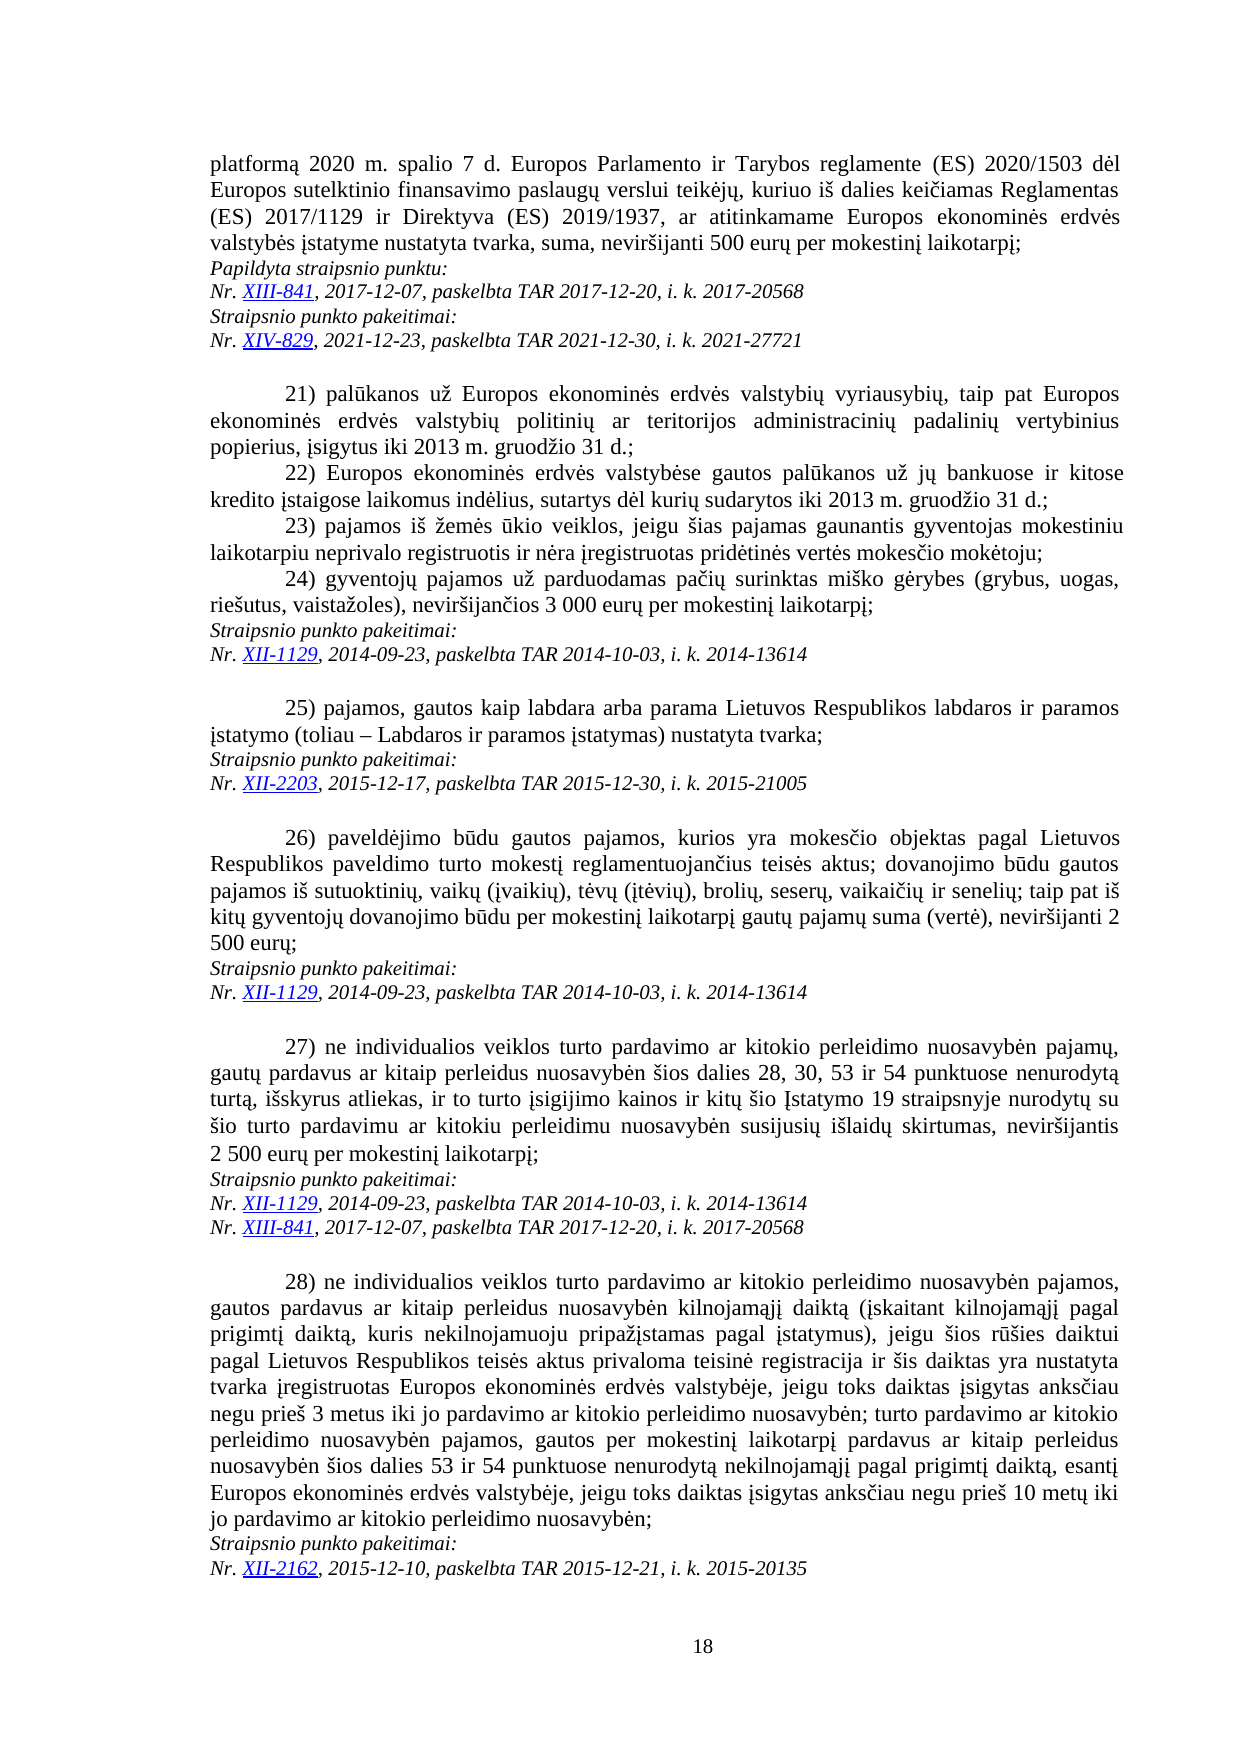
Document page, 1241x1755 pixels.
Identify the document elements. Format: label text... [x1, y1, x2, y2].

text Papildyta straipsnio punktu: [210, 255, 1120, 279]
text Straipsnio punkto pakeitimai: [210, 1167, 1120, 1191]
text Nr. XIV-829, 2021-12-23, paskelbta TAR 2021-12-30, i. k. 2021-27721 [210, 328, 1120, 352]
text 21) palūkanos už Europos ekonominės erdvės valstybių vyriausybių, taip pat Europos ekonominės erdvės valstybių politinių ar teritorijos administracinių padalinių vertybinius popierius, įsigytus iki 2013 m. gruodžio 31 d.; [210, 380, 1120, 459]
text Nr. XII-1129, 2014-09-23, paskelbta TAR 2014-10-03, i. k. 2014-13614 [210, 980, 1120, 1004]
text Nr. XII-2162, 2015-12-10, paskelbta TAR 2015-12-21, i. k. 2015-20135 [210, 1555, 1120, 1579]
text 26) paveldėjimo būdu gautos pajamos, kurios yra mokesčio objektas pagal Lietuvos Respublikos paveldimo turto mokestį reglamentuojančius teisės aktus; dovanojimo būdu gautos pajamos iš sutuoktinių, vaikų (įvaikių), tėvų (įtėvių), brolių, seserų, vaikaičių ir senelių; taip pat iš kitų gyventojų dovanojimo būdu per mokestinį laikotarpį gautų pajamų suma (vertė), neviršijanti 2 500 eurų; [210, 824, 1120, 956]
text Nr. XII-1129, 2014-09-23, paskelbta TAR 2014-10-03, i. k. 2014-13614 [210, 1191, 1120, 1215]
text 25) pajamos, gautos kaip labdara arba parama Lietuvos Respublikos labdaros ir paramos įstatymo (toliau – Labdaros ir paramos įstatymas) nustatyta tvarka; [210, 694, 1120, 747]
text Straipsnio punkto pakeitimai: [210, 1531, 1120, 1555]
text Nr. XIII-841, 2017-12-07, paskelbta TAR 2017-12-20, i. k. 2017-20568 [210, 279, 1120, 303]
text 22) Europos ekonominės erdvės valstybėse gautos palūkanos už jų bankuose ir kitose kredito įstaigose laikomus indėlius, sutartys dėl kurių sudarytos iki 2013 m. gruodžio 31 d.; [210, 459, 1126, 512]
text Straipsnio punkto pakeitimai: [210, 747, 1120, 771]
text Straipsnio punkto pakeitimai: [210, 956, 1120, 980]
text Nr. XIII-841, 2017-12-07, paskelbta TAR 2017-12-20, i. k. 2017-20568 [210, 1215, 1120, 1239]
text Nr. XII-2203, 2015-12-17, paskelbta TAR 2015-12-30, i. k. 2015-21005 [210, 771, 1120, 795]
text 28) ne individualios veiklos turto pardavimo ar kitokio perleidimo nuosavybėn pajamos, gautos pardavus ar kitaip perleidus nuosavybėn kilnojamąjį daiktą (įskaitant kilnojamąjį pagal prigimtį daiktą, kuris nekilnojamuoju pripažįstamas pagal įstatymus), jeigu šios rūšies daiktui pagal Lietuvos Respublikos teisės aktus privaloma teisinė registracija ir šis daiktas yra nustatyta tvarka įregistruotas Europos ekonominės erdvės valstybėje, jeigu toks daiktas įsigytas anksčiau negu prieš 3 metus iki jo pardavimo ar kitokio perleidimo nuosavybėn; turto pardavimo ar kitokio perleidimo nuosavybėn pajamos, gautos per mokestinį laikotarpį pardavus ar kitaip perleidus nuosavybėn šios dalies 53 ir 54 punktuose nenurodytą nekilnojamąjį pagal prigimtį daiktą, esantį Europos ekonominės erdvės valstybėje, jeigu toks daiktas įsigytas anksčiau negu prieš 10 metų iki jo pardavimo ar kitokio perleidimo nuosavybėn; [210, 1268, 1120, 1531]
text 27) ne individualios veiklos turto pardavimo ar kitokio perleidimo nuosavybėn pajamų, gautų pardavus ar kitaip perleidus nuosavybėn šios dalies 28, 30, 53 ir 54 punktuose nenurodytą turtą, išskyrus atliekas, ir to turto įsigijimo kainos ir kitų šio Įstatymo 19 straipsnyje nurodytų su šio turto pardavimu ar kitokiu perleidimu nuosavybėn susijusių išlaidų skirtumas, neviršijantis 2 500 eurų per mokestinį laikotarpį; [210, 1033, 1120, 1167]
text Straipsnio punkto pakeitimai: [210, 618, 1120, 642]
text Nr. XII-1129, 2014-09-23, paskelbta TAR 2014-10-03, i. k. 2014-13614 [210, 642, 1120, 666]
text 24) gyventojų pajamos už parduodamas pačių surinktas miško gėrybes (grybus, uogas, riešutus, vaistažoles), neviršijančios 3 000 eurų per mokestinį laikotarpį; [210, 565, 1120, 618]
text 23) pajamos iš žemės ūkio veiklos, jeigu šias pajamas gaunantis gyventojas mokestiniu laikotarpiu neprivalo registruotis ir nėra įregistruotas pridėtinės vertės mokesčio mokėtoju; [210, 512, 1126, 565]
text Straipsnio punkto pakeitimai: [210, 303, 1120, 328]
text platformą 2020 m. spalio 7 d. Europos Parlamento ir Tarybos reglamente (ES) 2020/1503 dėl Europos sutelktinio finansavimo paslaugų verslui teikėjų, kuriuo iš dalies keičiamas Reglamentas (ES) 2017/1129 ir Direktyva (ES) 2019/1937, ar atitinkamame Europos ekonominės erdvės valstybės įstatyme nustatyta tvarka, suma, neviršijanti 500 eurų per mokestinį laikotarpį; [210, 150, 1120, 255]
